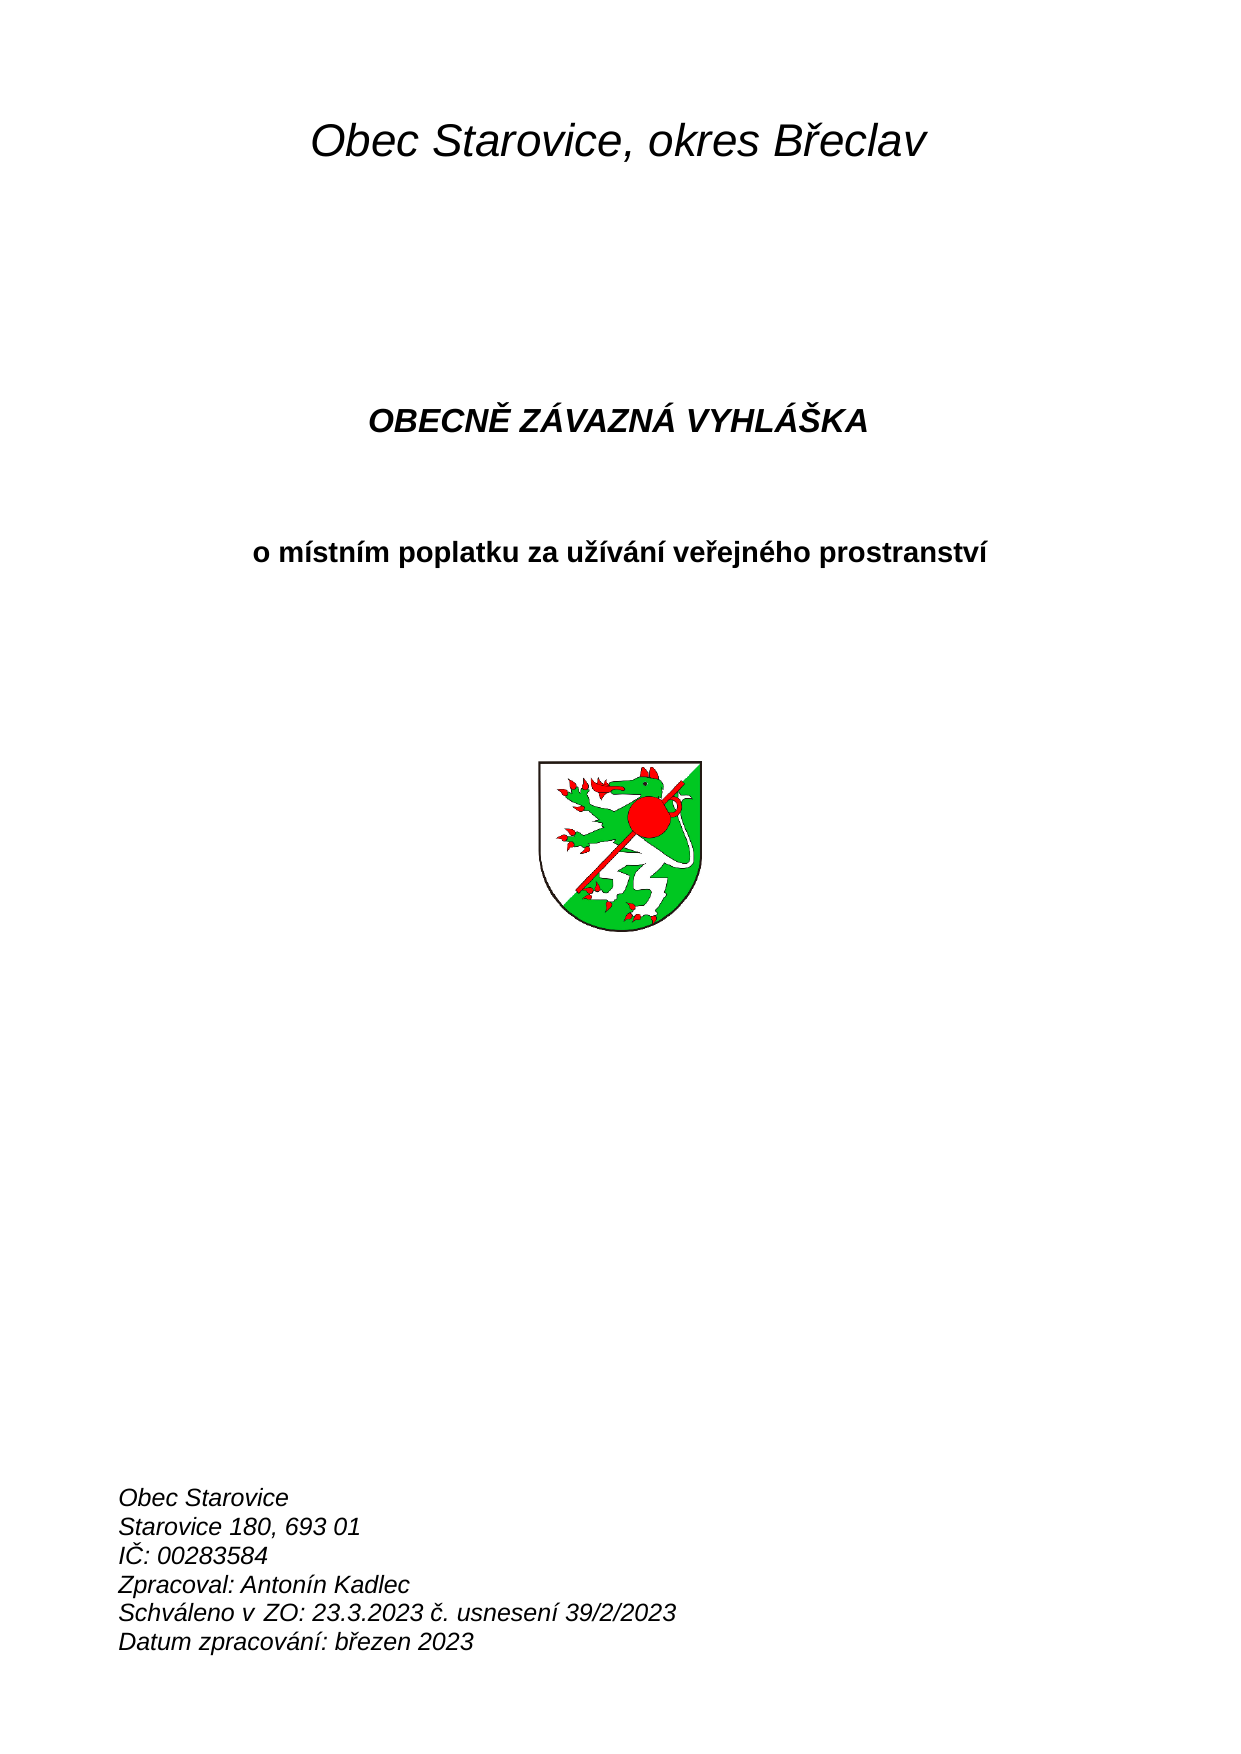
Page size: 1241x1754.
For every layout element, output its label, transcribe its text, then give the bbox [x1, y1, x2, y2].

subtitle OBECNĚ ZÁVAZNÁ VYHLÁŠKA [118, 402, 1122, 440]
subtitle Zpracoval: Antonín Kadlec [118, 1570, 1122, 1598]
subtitle Obec Starovice, okres Břeclav [118, 114, 1122, 166]
subtitle Starovice 180, 693 01 [118, 1512, 1122, 1541]
text o místním poplatku za užívání veřejného prostranství [118, 535, 1122, 568]
subtitle IČ: 00283584 [118, 1541, 1122, 1570]
subtitle Schváleno v ZO: 23.3.2023 č. usnesení 39/2/2023 [118, 1598, 1122, 1627]
subtitle Obec Starovice [118, 1483, 1122, 1512]
subtitle Datum zpracování: březen 2023 [118, 1627, 1122, 1656]
